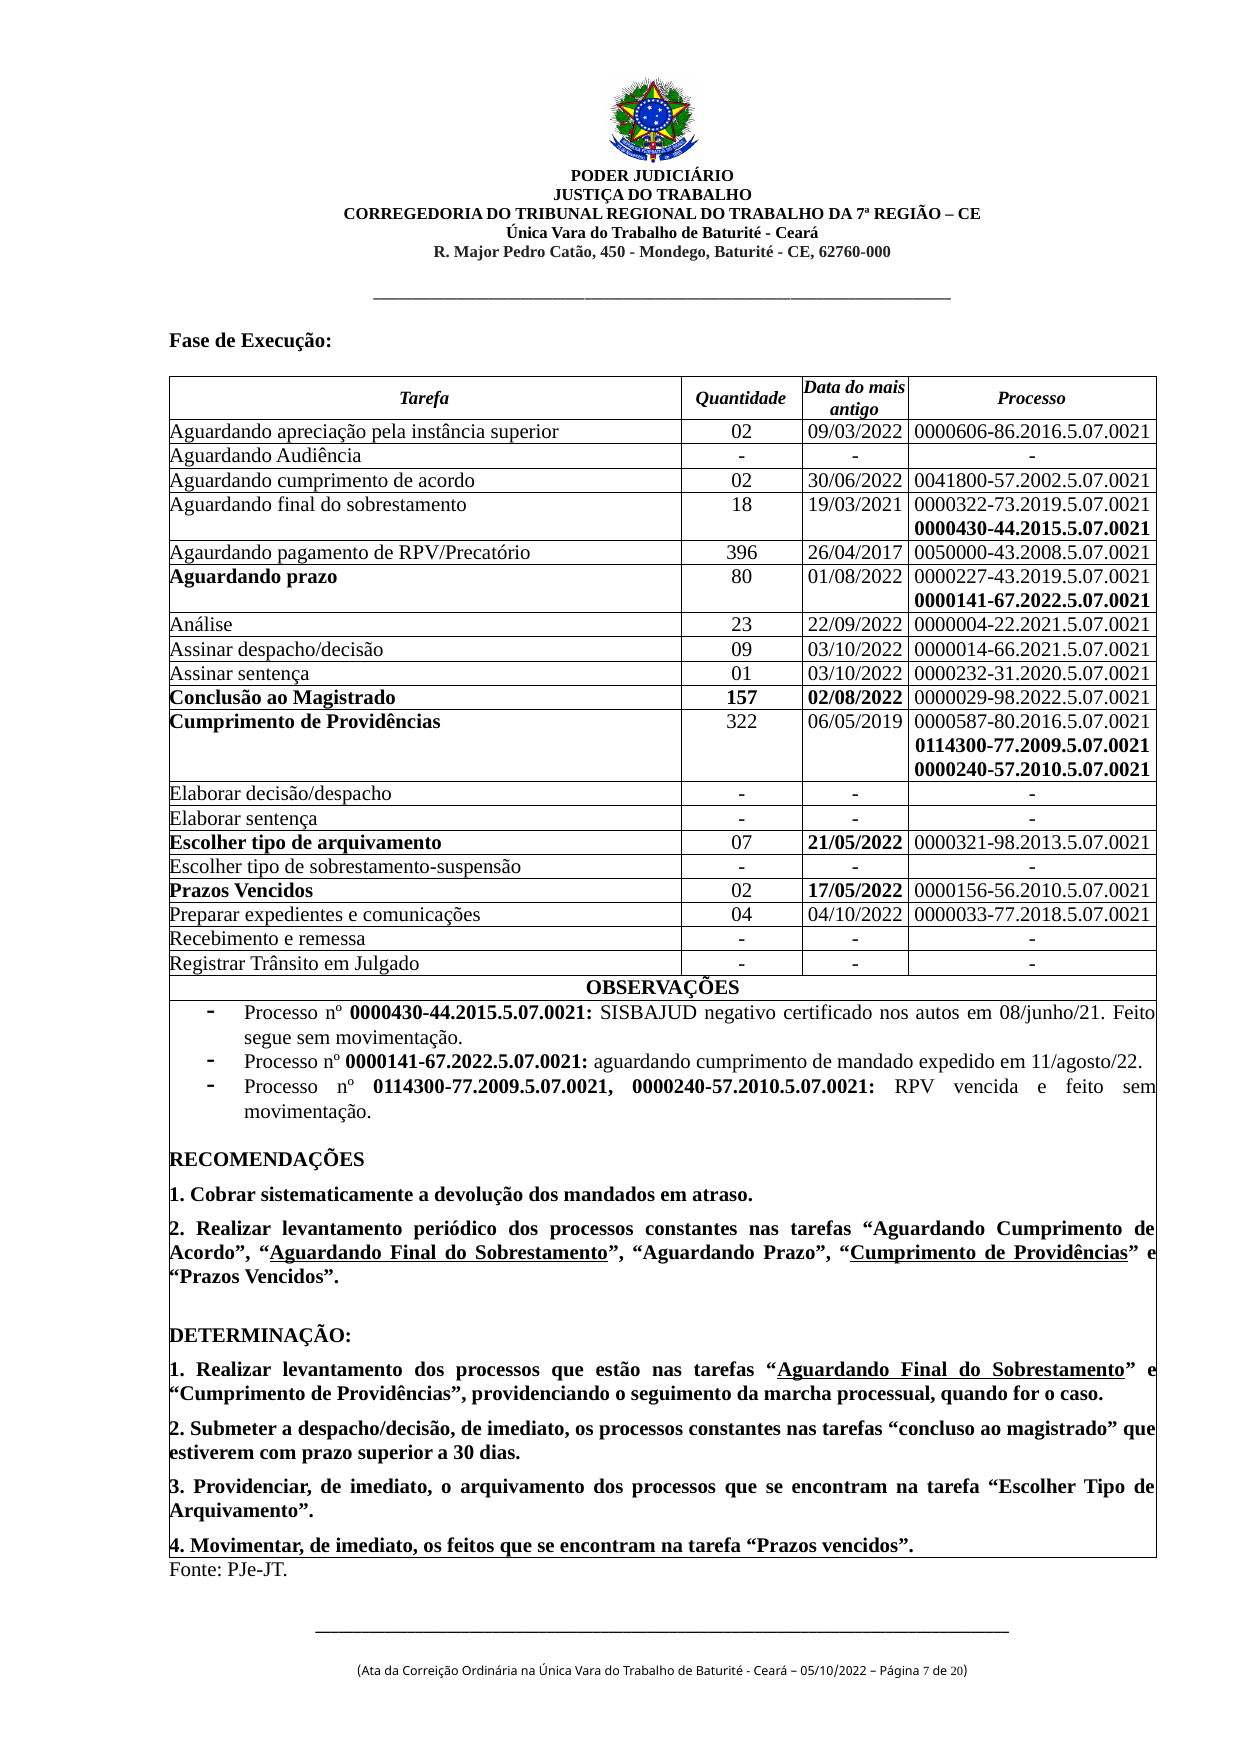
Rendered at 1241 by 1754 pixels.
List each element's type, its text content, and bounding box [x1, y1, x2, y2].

text Fase de Execução: [169, 328, 1155, 352]
table_cell Análise [170, 613, 681, 636]
table_cell 21/05/2022 [803, 831, 908, 854]
table_cell Registrar Trânsito em Julgado [170, 951, 681, 974]
table_cell Elaborar decisão/despacho [170, 782, 681, 805]
table_cell 18 [682, 493, 802, 540]
table_cell 0000004-22.2021.5.07.0021 [909, 613, 1156, 636]
table_cell - [909, 782, 1156, 805]
table_cell - [682, 927, 802, 950]
table_cell 02 [682, 469, 802, 492]
table_cell - [909, 855, 1156, 878]
table_cell 0000227-43.2019.5.07.0021 0000141-67.2022.5.07.0021 [909, 565, 1156, 612]
table_cell Prazos Vencidos [170, 879, 681, 902]
table_cell 396 [682, 541, 802, 564]
table_header Tarefa [170, 377, 681, 419]
table_cell 0041800-57.2002.5.07.0021 [909, 469, 1156, 492]
table_cell 30/06/2022 [803, 469, 908, 492]
table_cell 02/08/2022 [803, 686, 908, 709]
table_cell - [909, 927, 1156, 950]
table_cell 01 [682, 662, 802, 685]
table_cell - [682, 951, 802, 974]
table_cell - [682, 806, 802, 829]
table_cell 80 [682, 565, 802, 612]
table_cell 0000232-31.2020.5.07.0021 [909, 662, 1156, 685]
table_cell 23 [682, 613, 802, 636]
table_cell Assinar despacho/decisão [170, 637, 681, 661]
table_cell - [803, 927, 908, 950]
text Fonte: PJe-JT. [169, 1558, 1155, 1581]
table_cell - [682, 782, 802, 805]
table_cell - [909, 444, 1156, 467]
table_cell - [909, 951, 1156, 974]
table_cell 17/05/2022 [803, 879, 908, 902]
table_cell Recebimento e remessa [170, 927, 681, 950]
table_cell 03/10/2022 [803, 662, 908, 685]
table_cell 0050000-43.2008.5.07.0021 [909, 541, 1156, 564]
table_cell - [682, 855, 802, 878]
table_cell Escolher tipo de sobrestamento-suspensão [170, 855, 681, 878]
table_cell 0000587-80.2016.5.07.0021 0114300-77.2009.5.07.0021 0000240-57.2010.5.07.0021 [909, 710, 1156, 781]
table_cell Preparar expedientes e comunicações [170, 903, 681, 926]
table_cell - [803, 444, 908, 467]
table_cell 04/10/2022 [803, 903, 908, 926]
table_cell 0000014-66.2021.5.07.0021 [909, 637, 1156, 661]
table_cell 0000606-86.2016.5.07.0021 [909, 420, 1156, 443]
table_cell - [803, 806, 908, 829]
table_cell Elaborar sentença [170, 806, 681, 829]
table_cell Aguardando cumprimento de acordo [170, 469, 681, 492]
table_cell 0000156-56.2010.5.07.0021 [909, 879, 1156, 902]
table_cell Aguardando prazo [170, 565, 681, 612]
table_cell - [803, 782, 908, 805]
table_cell 04 [682, 903, 802, 926]
table_cell Agaurdando pagamento de RPV/Precatório [170, 541, 681, 564]
table_cell Cumprimento de Providências [170, 733, 681, 781]
table_cell 26/04/2017 [803, 541, 908, 564]
table_cell 09 [682, 637, 802, 661]
table_cell 19/03/2021 [803, 493, 908, 540]
table_cell - [682, 444, 802, 467]
table_cell 322 [682, 710, 802, 781]
table_cell Aguardando Audiência [170, 444, 681, 467]
table_cell 22/09/2022 [803, 613, 908, 636]
table_cell Aguardando apreciação pela instância superior [170, 420, 681, 443]
table_header Processo [909, 377, 1156, 419]
table_cell 02 [682, 420, 802, 443]
table_cell 0000029-98.2022.5.07.0021 [909, 686, 1156, 709]
table_cell 02 [682, 879, 802, 902]
table_cell Conclusão ao Magistrado [170, 686, 681, 709]
table_cell Aguardando final do sobrestamento [170, 493, 681, 540]
picture [604, 75, 700, 164]
table_cell - [909, 806, 1156, 829]
table_cell - [803, 951, 908, 974]
table_cell Processo nº 0000430-44.2015.5.07.0021: SISBAJUD negativo certificado nos autos em 08/junho/21. Feito segue sem movimentação. Processo nº 0000141-67.2022.5.07.0021: aguardando cumprimento de mandado expedido em 11/agosto/22. Processo nº 0114300-77.2009.5.07.0021, 0000240-57.2010.5.07.0021: RPV vencida e feito sem movimentação. RECOMENDAÇÕES 1. Cobrar sistematicamente a devolução dos mandados em atraso. 2. Realizar levantamento periódico dos processos constantes nas tarefas “Aguardando Cumprimento de Acordo”, “Aguardando Final do Sobrestamento”, “Aguardando Prazo”, “Cumprimento de Providências” e “Prazos Vencidos”. DETERMINAÇÃO: 1. Realizar levantamento dos processos que estão nas tarefas “Aguardando Final do Sobrestamento” e “Cumprimento de Providências”, providenciando o seguimento da marcha processual, quando for o caso. 2. Submeter a despacho/decisão, de imediato, os processos constantes nas tarefas “concluso ao magistrado” que estiverem com prazo superior a 30 dias. 3. Providenciar, de imediato, o arquivamento dos processos que se encontram na tarefa “Escolher Tipo de Arquivamento”. 4. Movimentar, de imediato, os feitos que se encontram na tarefa “Prazos vencidos”. [170, 1001, 1156, 1557]
table_cell - [803, 855, 908, 878]
table_cell 09/03/2022 [803, 420, 908, 443]
table_cell Assinar sentença [170, 662, 681, 685]
table_header Data do mais antigo [803, 377, 908, 419]
table_cell 03/10/2022 [803, 637, 908, 661]
table_cell 157 [682, 686, 802, 709]
table_cell 0000322-73.2019.5.07.0021 0000430-44.2015.5.07.0021 [909, 493, 1156, 540]
table_cell 06/05/2019 [803, 710, 908, 781]
table_cell 0000033-77.2018.5.07.0021 [909, 903, 1156, 926]
table_cell Escolher tipo de arquivamento [170, 831, 681, 854]
table_cell 07 [682, 831, 802, 854]
table_cell 01/08/2022 [803, 565, 908, 612]
table_cell 0000321-98.2013.5.07.0021 [909, 831, 1156, 854]
table_cell OBSERVAÇÕES [170, 976, 1156, 1000]
table_header Quantidade [682, 377, 802, 419]
